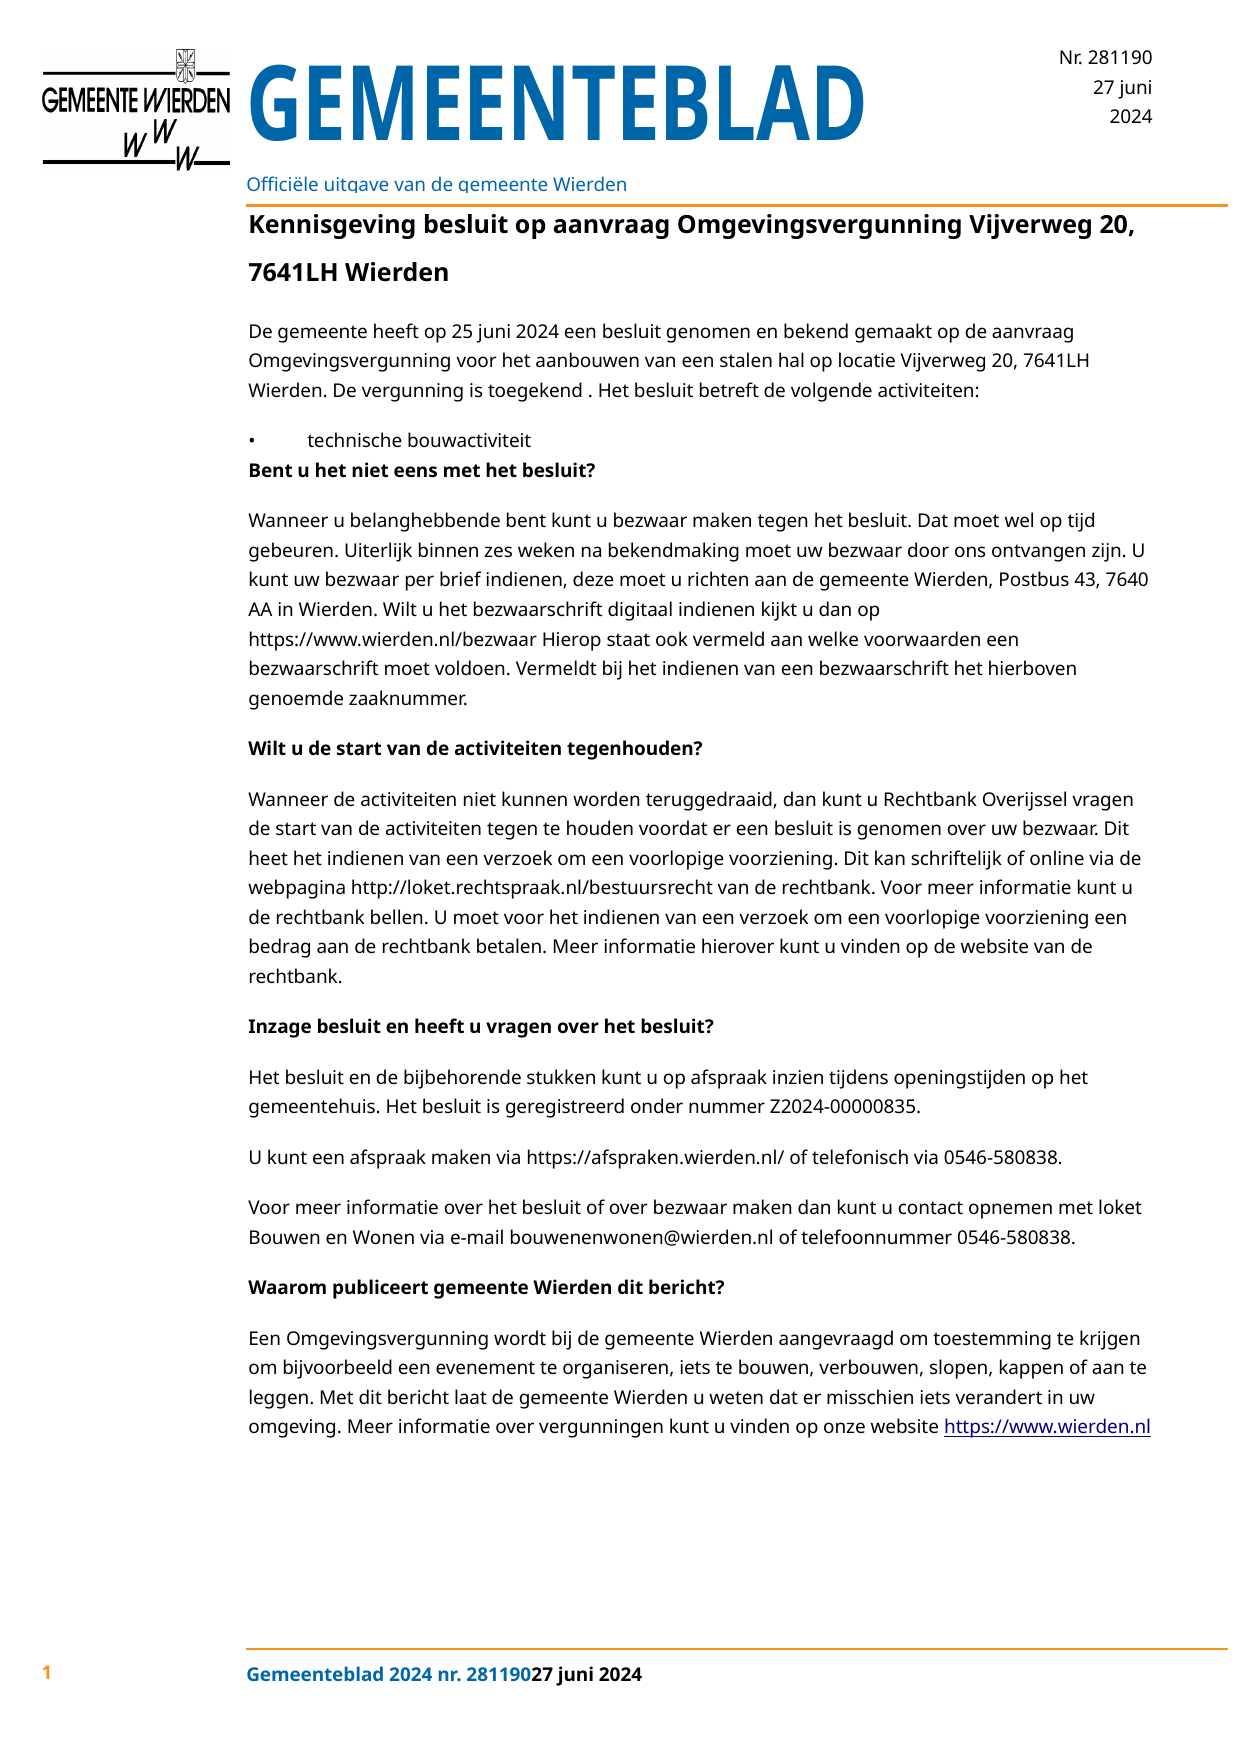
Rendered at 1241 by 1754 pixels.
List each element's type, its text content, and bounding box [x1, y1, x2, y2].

text Het besluit en de bijbehorende stukken kunt u op afspraak inzien tijdens openingstijden op het gemeentehuis. Het besluit is geregistreerd onder nummer Z2024-00000835. [248, 1064, 1152, 1119]
picture [41, 47, 231, 172]
text Inzage besluit en heeft u vragen over het besluit? [248, 1014, 1152, 1039]
text Waarom publiceert gemeente Wierden dit bericht? [248, 1274, 1152, 1300]
text Wanneer u belanghebbende bent kunt u bezwaar maken tegen het besluit. Dat moet wel op tijd gebeuren. Uiterlijk binnen zes weken na bekendmaking moet uw bezwaar door ons ontvangen zijn. U kunt uw bezwaar per brief indienen, deze moet u richten aan de gemeente Wierden, Postbus 43, 7640 AA in Wierden. Wilt u het bezwaarschrift digitaal indienen kijkt u dan op https://www.wierden.nl/bezwaar Hierop staat ook vermeld aan welke voorwaarden een bezwaarschrift moet voldoen. Vermeldt bij het indienen van een bezwaarschrift het hierboven genoemde zaaknummer. [248, 507, 1152, 711]
text U kunt een afspraak maken via https://afspraken.wierden.nl/ of telefonisch via 0546-580838. [248, 1144, 1152, 1170]
text Kennisgeving besluit op aanvraag Omgevingsvergunning Vijverweg 20, 7641LH Wierden [248, 207, 1152, 288]
list technische bouwactiviteit [248, 427, 1152, 453]
text Wanneer de activiteiten niet kunnen worden teruggedraaid, dan kunt u Rechtbank Overijssel vragen de start van de activiteiten tegen te houden voordat er een besluit is genomen over uw bezwaar. Dit heet het indienen van een verzoek om een voorlopige voorziening. Dit kan schriftelijk of online via de webpagina http://loket.rechtspraak.nl/bestuursrecht van de rechtbank. Voor meer informatie kunt u de rechtbank bellen. U moet voor het indienen van een verzoek om een voorlopige voorziening een bedrag aan de rechtbank betalen. Meer informatie hierover kunt u vinden op de website van de rechtbank. [248, 786, 1152, 989]
text De gemeente heeft op 25 juni 2024 een besluit genomen en bekend gemaakt op de aanvraag Omgevingsvergunning voor het aanbouwen van een stalen hal op locatie Vijverweg 20, 7641LH Wierden. De vergunning is toegekend . Het besluit betreft de volgende activiteiten: [248, 318, 1152, 403]
text Wilt u de start van de activiteiten tegenhouden? [248, 735, 1152, 761]
text Een Omgevingsvergunning wordt bij de gemeente Wierden aangevraagd om toestemming te krijgen om bijvoorbeeld een evenement te organiseren, iets te bouwen, verbouwen, slopen, kappen of aan te leggen. Met dit bericht laat de gemeente Wierden u weten dat er misschien iets verandert in uw omgeving. Meer informatie over vergunningen kunt u vinden op onze website https://www.wierden.nl [248, 1325, 1152, 1439]
text Voor meer informatie over het besluit of over bezwaar maken dan kunt u contact opnemen met loket Bouwen en Wonen via e-mail bouwenenwonen@wierden.nl of telefoonnummer 0546-580838. [248, 1194, 1152, 1250]
text Bent u het niet eens met het besluit? [248, 457, 1152, 483]
